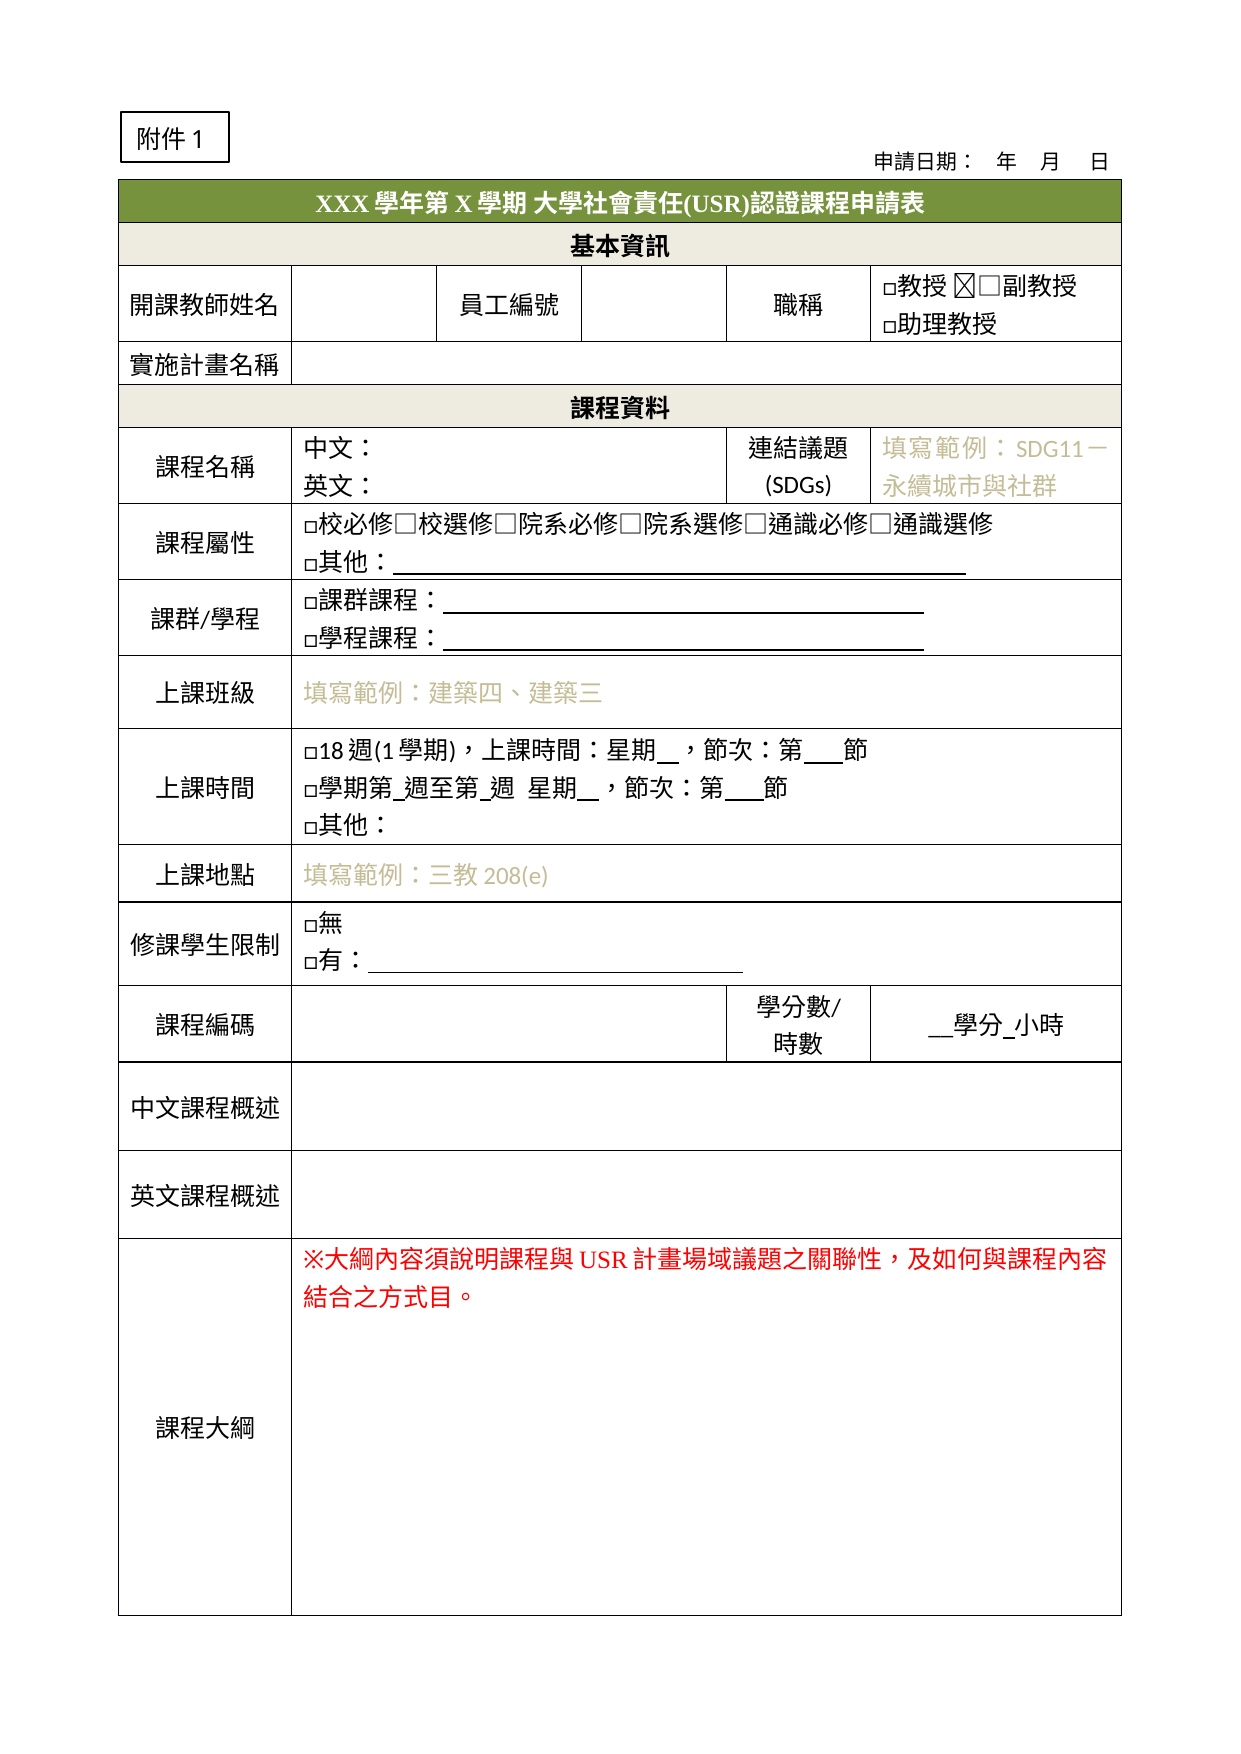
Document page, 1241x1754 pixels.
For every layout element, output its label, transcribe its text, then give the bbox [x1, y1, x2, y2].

table_cell 連結議題 (SDGs) [727, 428, 870, 503]
table_cell 員工編號 [437, 266, 581, 341]
table_cell □校必修□校選修□院系必修□院系選修□通識必修□通識選修 □其他： [292, 504, 1121, 579]
table_cell 開課教師姓名 [119, 266, 291, 341]
table_cell □18週(1學期)，上課時間：星期 ，節次：第 節 □學期第 週至第 週 星期 ，節次：第 節 □其他： [292, 729, 1121, 844]
table_cell [582, 266, 726, 341]
table_cell 上課時間 [119, 729, 291, 844]
text 附件1 [136, 119, 214, 154]
table_cell [292, 342, 1121, 384]
table_header XXX學年第X學期 大學社會責任(USR)認證課程申請表 [119, 180, 1121, 222]
text 申請日期： 年 月 日 [99, 142, 1110, 179]
table_cell □無 □有： [292, 903, 1121, 985]
table_cell 課程屬性 [119, 504, 291, 579]
table_cell 英文課程概述 [119, 1151, 291, 1238]
table_cell □教授 □副教授 □助理教授 [871, 266, 1121, 341]
table_cell □課群課程： □學程課程： [292, 580, 1121, 655]
table_cell 課群/學程 [119, 580, 291, 655]
table_cell [292, 1063, 1121, 1150]
table_cell 課程資料 [119, 385, 1121, 427]
table_cell 實施計畫名稱 [119, 342, 291, 384]
table_cell __學分 小時 [871, 986, 1121, 1061]
table_cell 填寫範例：SDG11－永續城市與社群 [871, 428, 1121, 503]
table_cell 職稱 [727, 266, 870, 341]
table_cell 上課班級 [119, 656, 291, 728]
table_cell 填寫範例：三教208(e) [292, 845, 1121, 901]
table_cell [292, 266, 436, 341]
table_cell 基本資訊 [119, 223, 1121, 265]
table_cell 中文課程概述 [119, 1063, 291, 1150]
table_cell 學分數/ 時數 [727, 986, 870, 1061]
table_cell 課程編碼 [119, 986, 291, 1061]
table_cell 中文： 英文： [292, 428, 726, 503]
table_cell 上課地點 [119, 845, 291, 901]
table_cell [292, 986, 726, 1061]
table_cell 填寫範例：建築四、建築三 [292, 656, 1121, 728]
table_cell 課程名稱 [119, 428, 291, 503]
table_cell 修課學生限制 [119, 903, 291, 985]
table_cell ※大綱內容須說明課程與USR計畫場域議題之關聯性，及如何與課程內容結合之方式目。 [292, 1239, 1121, 1615]
table_cell 課程大綱 [119, 1239, 291, 1615]
table_cell [292, 1151, 1121, 1238]
